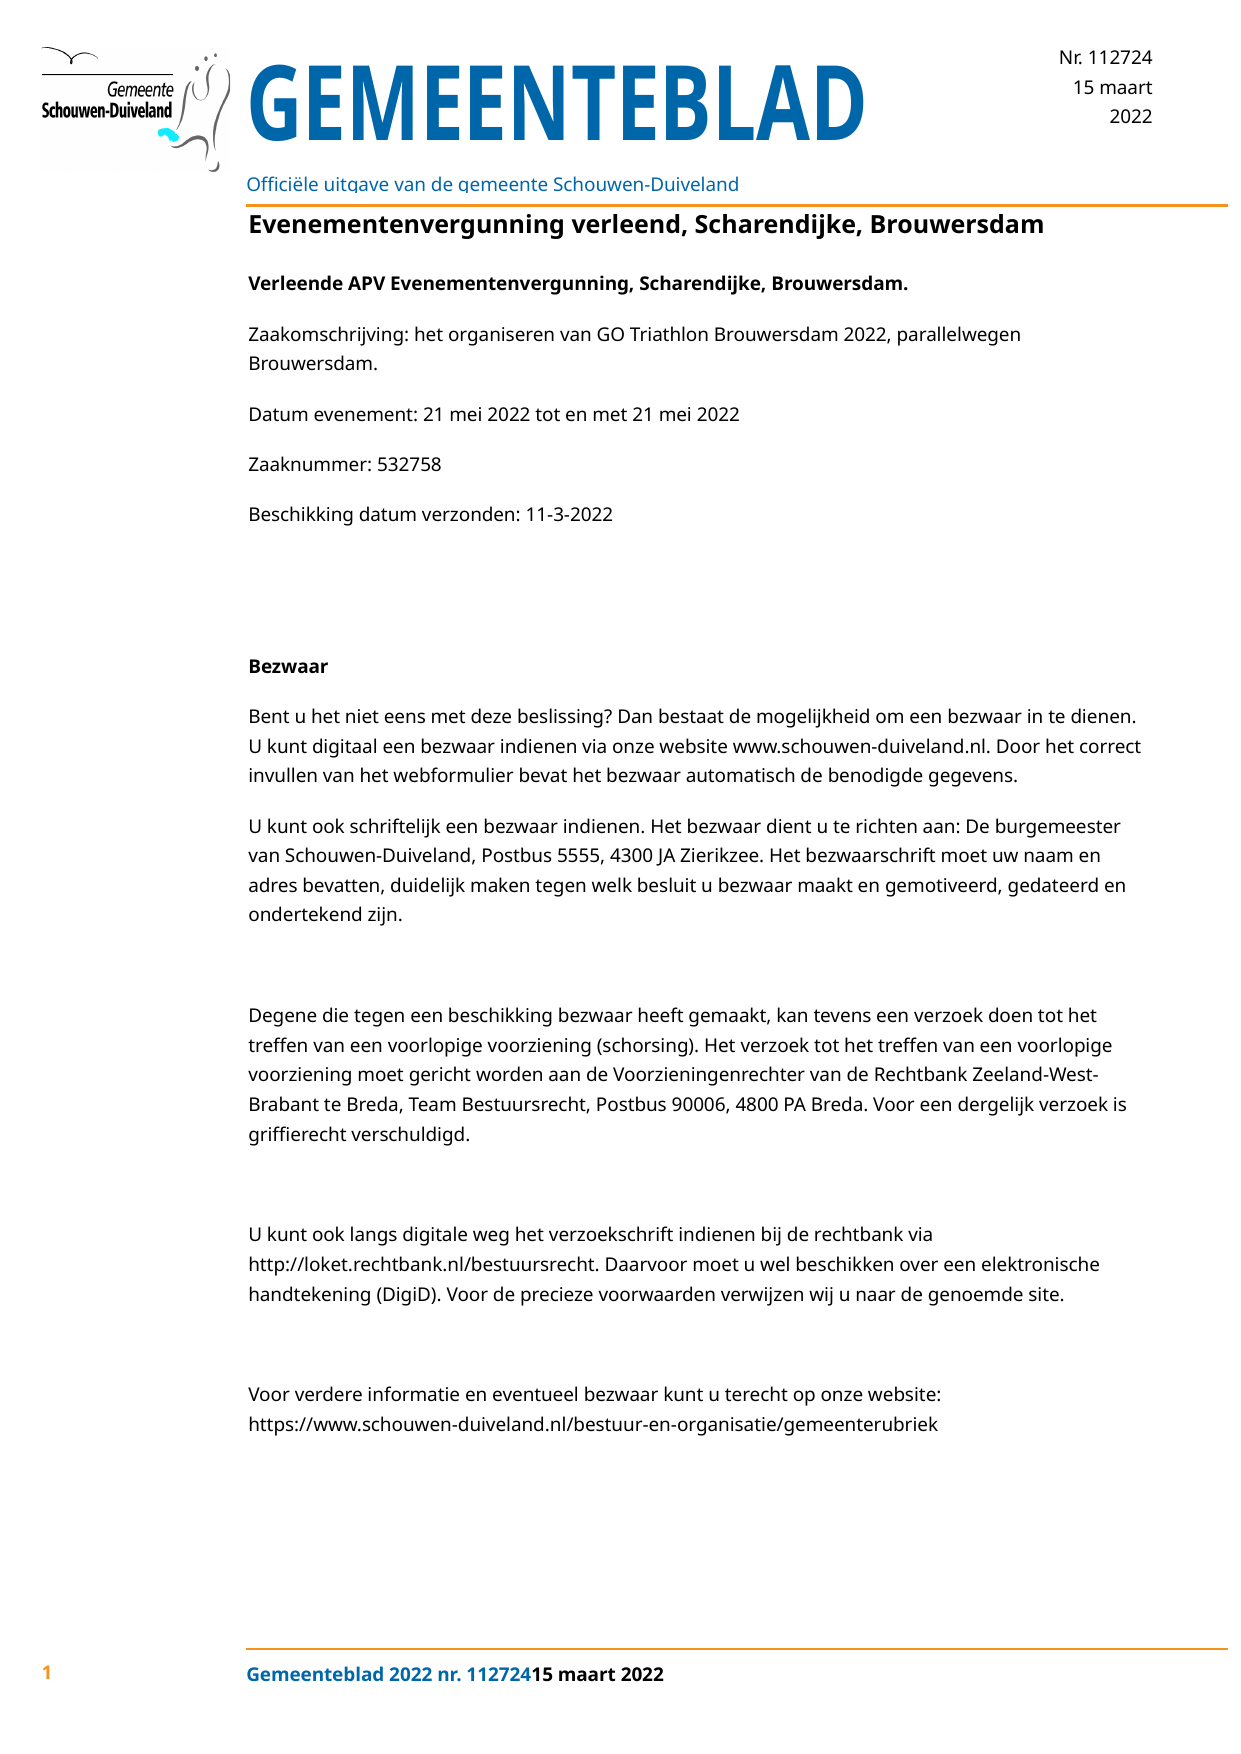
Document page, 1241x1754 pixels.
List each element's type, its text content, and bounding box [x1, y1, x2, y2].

text U kunt ook langs digitale weg het verzoekschrift indienen bij de rechtbank via http://loket.rechtbank.nl/bestuursrecht. Daarvoor moet u wel beschikken over een elektronische handtekening (DigiD). Voor de precieze voorwaarden verwijzen wij u naar de genoemde site. [248, 1222, 1152, 1306]
text Beschikking datum verzonden: 11-3-2022 [248, 502, 1152, 527]
picture [41, 47, 231, 172]
text Datum evenement: 21 mei 2022 tot en met 21 mei 2022 [248, 401, 1152, 426]
text Degene die tegen een beschikking bezwaar heeft gemaakt, kan tevens een verzoek doen tot het treffen van een voorlopige voorziening (schorsing). Het verzoek tot het treffen van een voorlopige voorziening moet gericht worden aan de Voorzieningenrechter van de Rechtbank Zeeland-West-Brabant te Breda, Team Bestuursrecht, Postbus 90006, 4800 PA Breda. Voor een dergelijk verzoek is griffierecht verschuldigd. [248, 1002, 1152, 1146]
text Voor verdere informatie en eventueel bezwaar kunt u terecht op onze website: https://www.schouwen-duiveland.nl/bestuur-en-organisatie/gemeenterubriek [248, 1382, 1152, 1437]
text Bent u het niet eens met deze beslissing? Dan bestaat de mogelijkheid om een bezwaar in te dienen. U kunt digitaal een bezwaar indienen via onze website www.schouwen-duiveland.nl. Door het correct invullen van het webformulier bevat het bezwaar automatisch de benodigde gegevens. [248, 703, 1152, 788]
text Bezwaar [248, 653, 1152, 678]
text Zaakomschrijving: het organiseren van GO Triathlon Brouwersdam 2022, parallelwegen Brouwersdam. [248, 321, 1152, 376]
text Evenementenvergunning verleend, Scharendijke, Brouwersdam [248, 207, 1152, 241]
text Verleende APV Evenementenvergunning, Scharendijke, Brouwersdam. [248, 270, 1152, 296]
text U kunt ook schriftelijk een bezwaar indienen. Het bezwaar dient u te richten aan: De burgemeester van Schouwen-Duiveland, Postbus 5555, 4300 JA Zierikzee. Het bezwaarschrift moet uw naam en adres bevatten, duidelijk maken tegen welk besluit u bezwaar maakt en gemotiveerd, gedateerd en ondertekend zijn. [248, 813, 1152, 927]
text Zaaknummer: 532758 [248, 451, 1152, 477]
